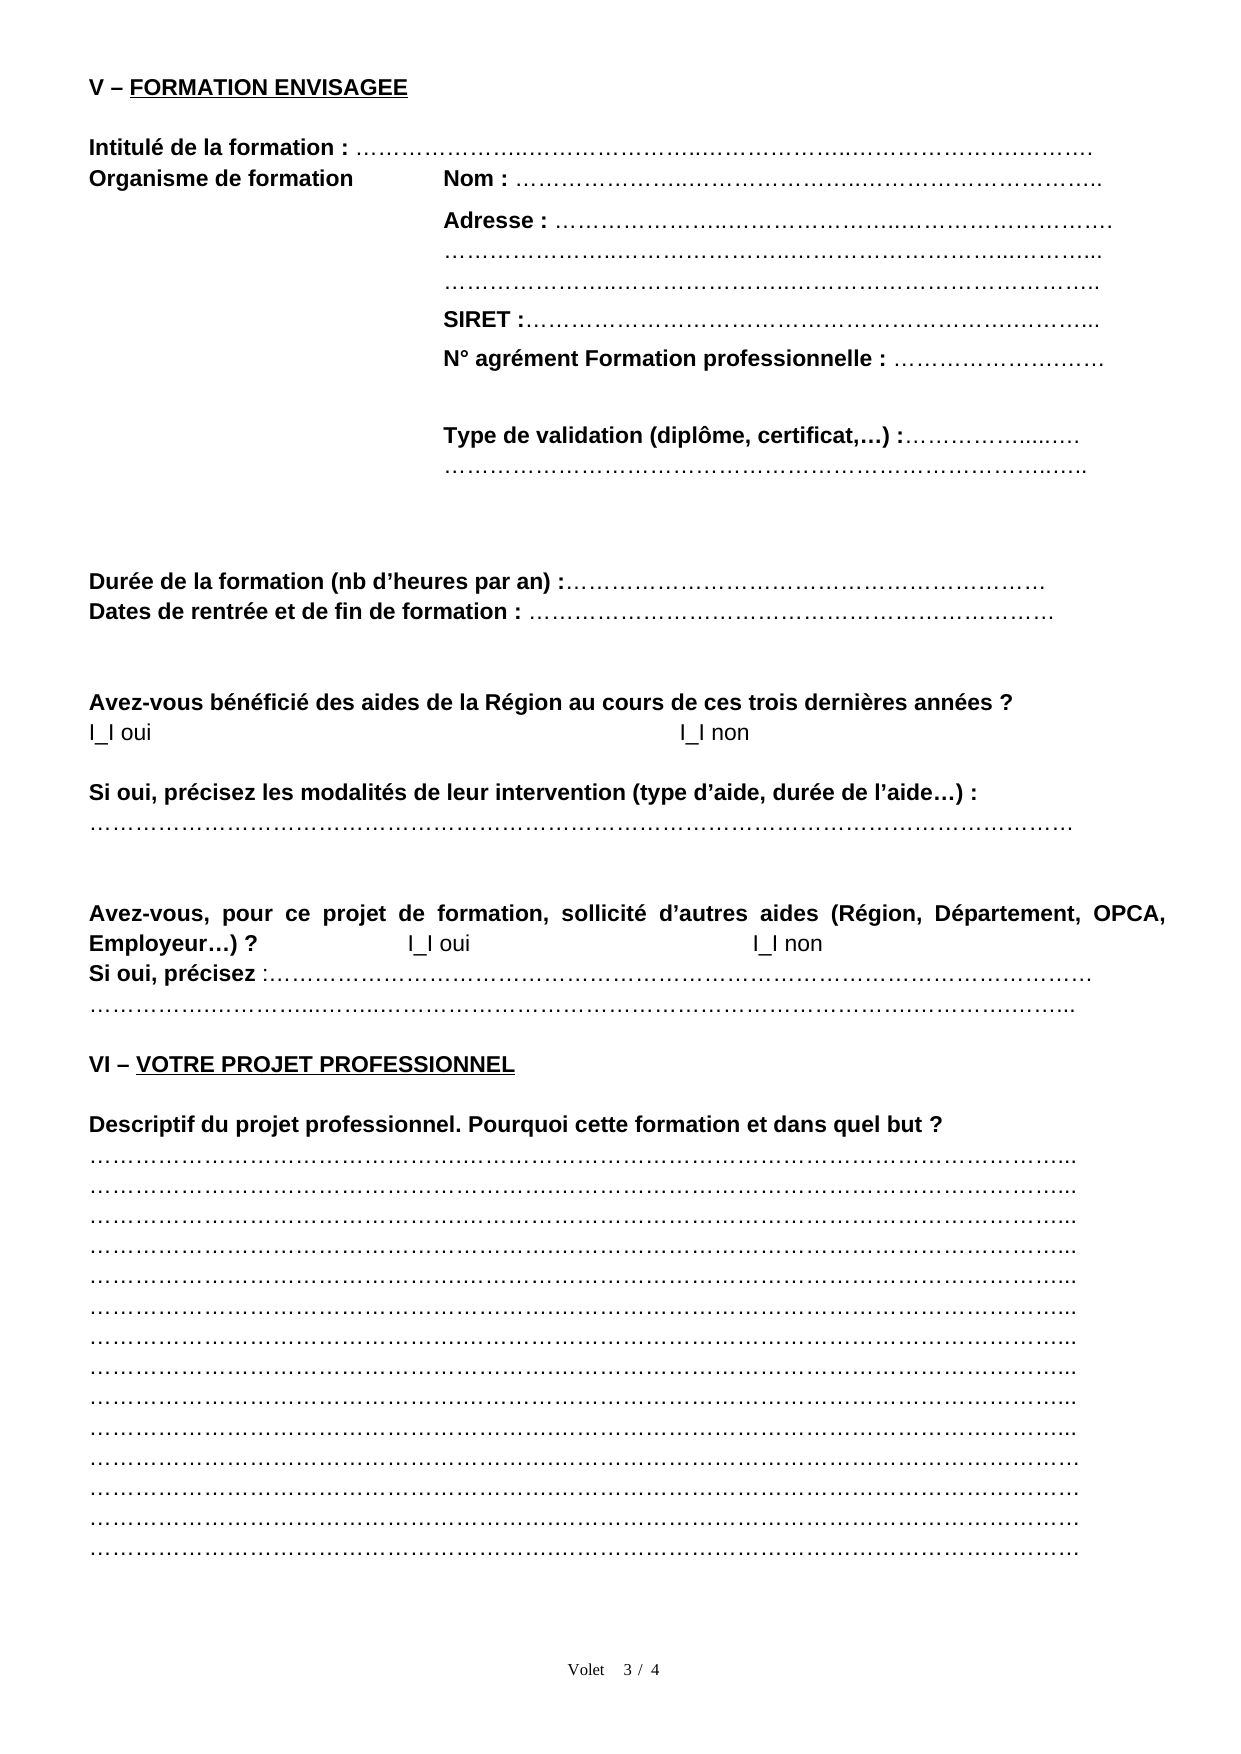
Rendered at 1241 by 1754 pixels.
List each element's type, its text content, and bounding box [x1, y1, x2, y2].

text …………………………………………………….…………………………………………………………… [89, 1534, 1166, 1561]
subtitle V – FORMATION ENVISAGEE [89, 74, 1166, 100]
text …………………………………………………….…………………………………………………………… [89, 1504, 1166, 1530]
text Type de validation (diplôme, certificat,…) :…………….....…. ……………………………………………………………………..….. [89, 422, 1166, 478]
text Adresse : …………………..…………………..………………………. [89, 207, 1166, 233]
text N° agrément Formation professionnelle : ………………….…… [89, 345, 1166, 371]
text …………………………………………………….…………………………………………………………… [89, 1444, 1166, 1470]
text …………………..…………………..………………………...………... [89, 237, 1166, 264]
text ………………………………………….……………………………………………………………………...…………………………………………………….…………………………………………………………... [89, 1323, 1166, 1379]
text Avez-vous, pour ce projet de formation, sollicité d’autres aides (Région, Département, OPCA, Employeur…) ? I_I oui I_I non [89, 900, 1166, 956]
text …………………………………………………….…………………………………………………………… [89, 1474, 1166, 1500]
text ………………………………………….……………………………………………………………………...…………………………………………………….…………………………………………………………... [89, 1142, 1166, 1198]
text Dates de rentrée et de fin de formation : …………………………………………………………… [89, 598, 1166, 624]
subtitle VI – VOTRE PROJET PROFESSIONNEL [89, 1051, 1166, 1077]
text Avez-vous bénéficié des aides de la Région au cours de ces trois dernières années ? [89, 688, 1166, 715]
text ………………………………………….……………………………………………………………………...…………………………………………………….…………………………………………………………... [89, 1383, 1166, 1440]
text Durée de la formation (nb d’heures par an) :……………………………………………………… [89, 568, 1166, 594]
text …………….…………...……..…………………………………………………………….………….……... [89, 991, 1166, 1017]
text ………………………………………….……………………………………………………………………...…………………………………………………….…………………………………………………………... [89, 1202, 1166, 1258]
text Si oui, précisez :……………………………………………………………………………………………… [89, 960, 1166, 987]
text Intitulé de la formation : …………………..…………………..………………..………………….………. [89, 134, 1166, 161]
text Descriptif du projet professionnel. Pourquoi cette formation et dans quel but ? [89, 1111, 1166, 1138]
text Organisme de formation Nom : …………………..…………………..………………………….. [89, 164, 1166, 191]
text SIRET :……………………………………………………….………... [89, 306, 1166, 332]
text …………………..…………………..………………………………….. [89, 268, 1166, 294]
text I_I oui I_I non [89, 719, 1166, 745]
text Si oui, précisez les modalités de leur intervention (type d’aide, durée de l’aide…) :………………………………………………………………………………………………………………… [89, 779, 1166, 836]
text ………………………………………….……………………………………………………………………...…………………………………………………….…………………………………………………………... [89, 1262, 1166, 1319]
